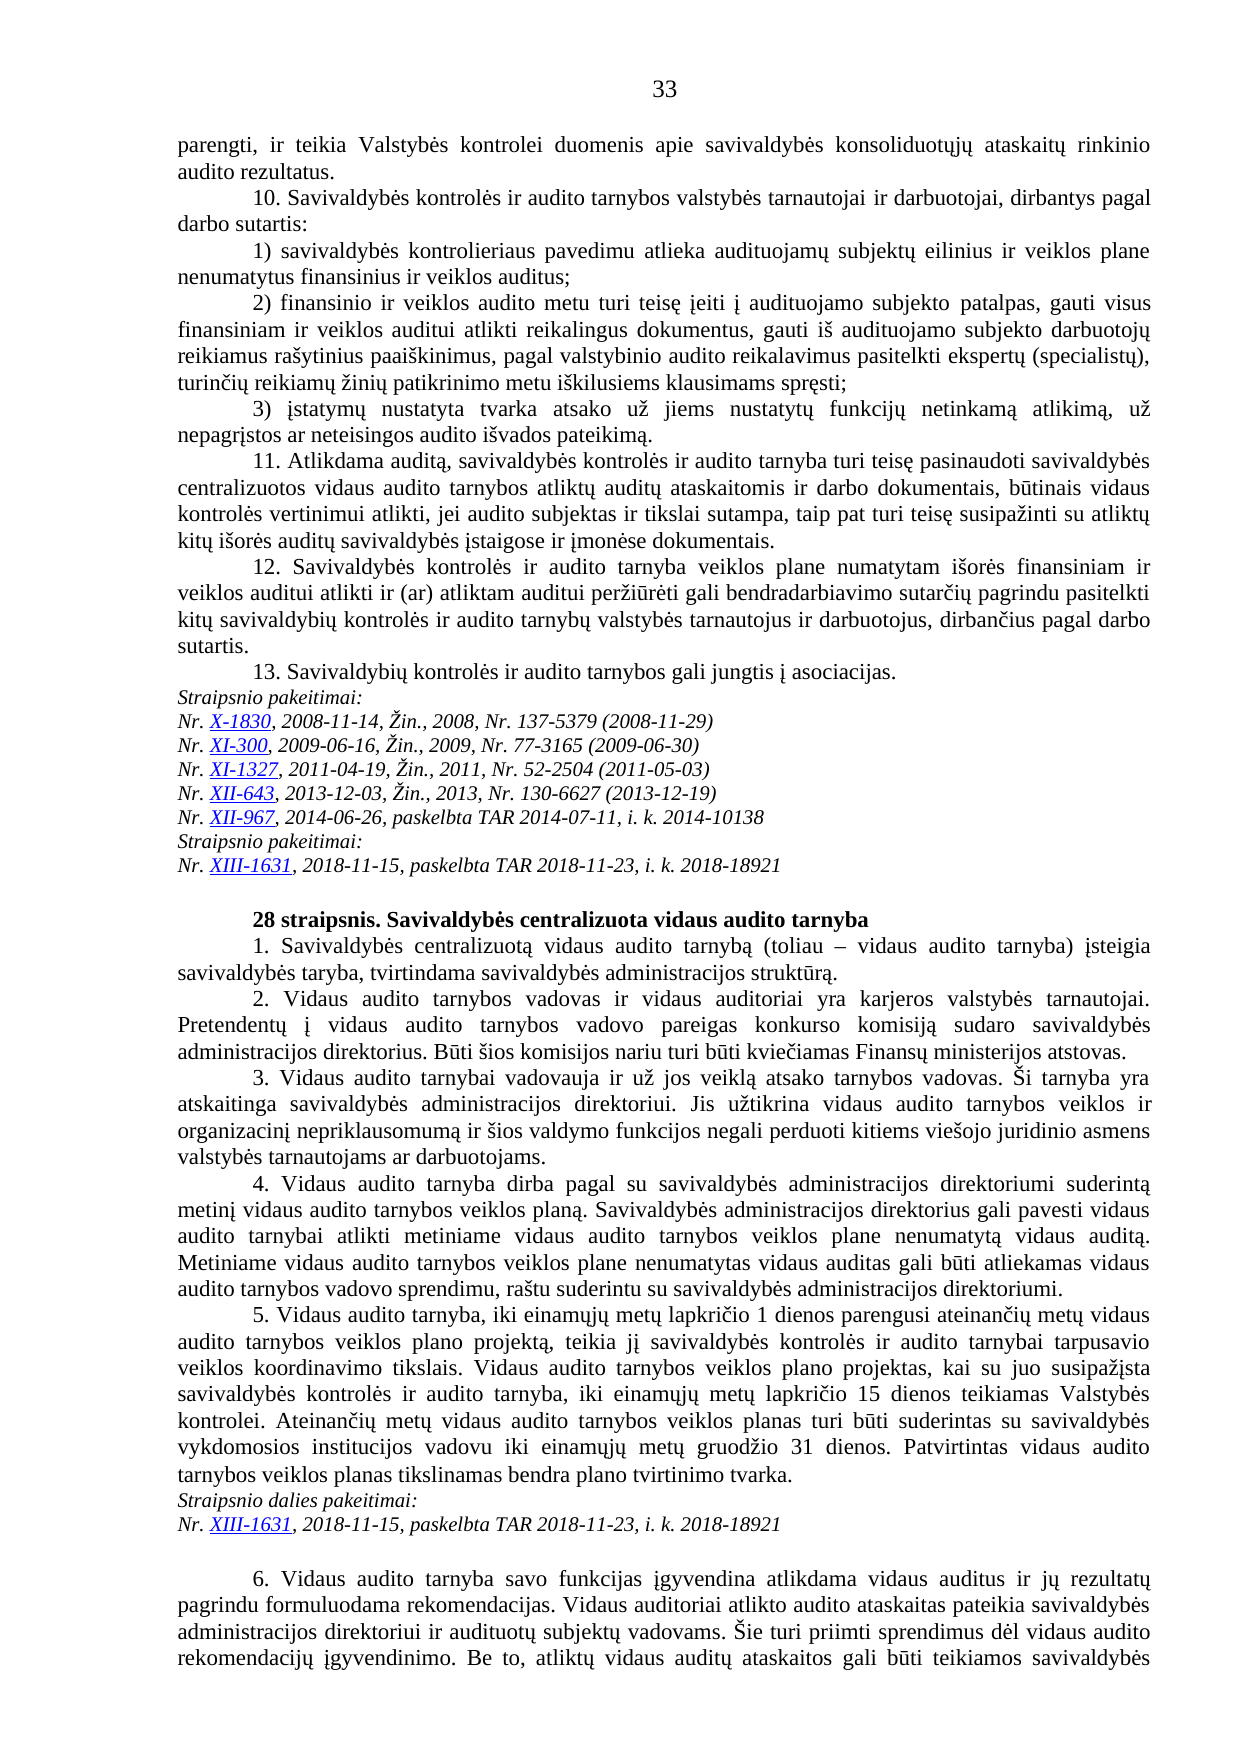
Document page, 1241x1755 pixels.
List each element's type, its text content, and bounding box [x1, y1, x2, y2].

text Straipsnio dalies pakeitimai: [177, 1488, 1152, 1512]
text 1) savivaldybės kontrolieriaus pavedimu atlieka audituojamų subjektų eilinius ir veiklos plane nenumatytus finansinius ir veiklos auditus; [177, 237, 1152, 289]
text 6. Vidaus audito tarnyba savo funkcijas įgyvendina atlikdama vidaus auditus ir jų rezultatų pagrindu formuluodama rekomendacijas. Vidaus auditoriai atlikto audito ataskaitas pateikia savivaldybės administracijos direktoriui ir audituotų subjektų vadovams. Šie turi priimti sprendimus dėl vidaus audito rekomendacijų įgyvendinimo. Be to, atliktų vidaus auditų ataskaitos gali būti teikiamos savivaldybės [177, 1565, 1152, 1671]
text 10. Savivaldybės kontrolės ir audito tarnybos valstybės tarnautojai ir darbuotojai, dirbantys pagal darbo sutartis: [177, 184, 1152, 237]
text 5. Vidaus audito tarnyba, iki einamųjų metų lapkričio 1 dienos parengusi ateinančių metų vidaus audito tarnybos veiklos plano projektą, teikia jį savivaldybės kontrolės ir audito tarnybai tarpusavio veiklos koordinavimo tikslais. Vidaus audito tarnybos veiklos plano projektas, kai su juo susipažįsta savivaldybės kontrolės ir audito tarnyba, iki einamųjų metų lapkričio 15 dienos teikiamas Valstybės kontrolei. Ateinančių metų vidaus audito tarnybos veiklos planas turi būti suderintas su savivaldybės vykdomosios institucijos vadovu iki einamųjų metų gruodžio 31 dienos. Patvirtintas vidaus audito tarnybos veiklos planas tikslinamas bendra plano tvirtinimo tvarka. [177, 1301, 1152, 1488]
text 13. Savivaldybių kontrolės ir audito tarnybos gali jungtis į asociacijas. [177, 658, 1152, 685]
text 3) įstatymų nustatyta tvarka atsako už jiems nustatytų funkcijų netinkamą atlikimą, už nepagrįstos ar neteisingos audito išvados pateikimą. [177, 395, 1152, 448]
text Nr. XI-300, 2009-06-16, Žin., 2009, Nr. 77-3165 (2009-06-30) [177, 733, 1152, 757]
text Nr. XII-643, 2013-12-03, Žin., 2013, Nr. 130-6627 (2013-12-19) [177, 781, 1152, 805]
text 2. Vidaus audito tarnybos vadovas ir vidaus auditoriai yra karjeros valstybės tarnautojai. Pretendentų į vidaus audito tarnybos vadovo pareigas konkurso komisiją sudaro savivaldybės administracijos direktorius. Būti šios komisijos nariu turi būti kviečiamas Finansų ministerijos atstovas. [177, 985, 1152, 1064]
text 2) finansinio ir veiklos audito metu turi teisę įeiti į audituojamo subjekto patalpas, gauti visus finansiniam ir veiklos auditui atlikti reikalingus dokumentus, gauti iš audituojamo subjekto darbuotojų reikiamus rašytinius paaiškinimus, pagal valstybinio audito reikalavimus pasitelkti ekspertų (specialistų), turinčių reikiamų žinių patikrinimo metu iškilusiems klausimams spręsti; [177, 289, 1152, 395]
text Nr. XII-967, 2014-06-26, paskelbta TAR 2014-07-11, i. k. 2014-10138 [177, 805, 1152, 829]
text 4. Vidaus audito tarnyba dirba pagal su savivaldybės administracijos direktoriumi suderintą metinį vidaus audito tarnybos veiklos planą. Savivaldybės administracijos direktorius gali pavesti vidaus audito tarnybai atlikti metiniame vidaus audito tarnybos veiklos plane nenumatytą vidaus auditą. Metiniame vidaus audito tarnybos veiklos plane nenumatytas vidaus auditas gali būti atliekamas vidaus audito tarnybos vadovo sprendimu, raštu suderintu su savivaldybės administracijos direktoriumi. [177, 1169, 1152, 1301]
text Nr. XI-1327, 2011-04-19, Žin., 2011, Nr. 52-2504 (2011-05-03) [177, 757, 1152, 781]
text 28 straipsnis. Savivaldybės centralizuota vidaus audito tarnyba [177, 906, 1152, 932]
text 3. Vidaus audito tarnybai vadovauja ir už jos veiklą atsako tarnybos vadovas. Ši tarnyba yra atskaitinga savivaldybės administracijos direktoriui. Jis užtikrina vidaus audito tarnybos veiklos ir organizacinį nepriklausomumą ir šios valdymo funkcijos negali perduoti kitiems viešojo juridinio asmens valstybės tarnautojams ar darbuotojams. [177, 1064, 1152, 1169]
text 1. Savivaldybės centralizuotą vidaus audito tarnybą (toliau – vidaus audito tarnyba) įsteigia savivaldybės taryba, tvirtindama savivaldybės administracijos struktūrą. [177, 932, 1152, 985]
text Straipsnio pakeitimai: [177, 685, 1152, 709]
text 12. Savivaldybės kontrolės ir audito tarnyba veiklos plane numatytam išorės finansiniam ir veiklos auditui atlikti ir (ar) atliktam auditui peržiūrėti gali bendradarbiavimo sutarčių pagrindu pasitelkti kitų savivaldybių kontrolės ir audito tarnybų valstybės tarnautojus ir darbuotojus, dirbančius pagal darbo sutartis. [177, 553, 1152, 658]
text Nr. XIII-1631, 2018-11-15, paskelbta TAR 2018-11-23, i. k. 2018-18921 [177, 853, 1152, 877]
text parengti, ir teikia Valstybės kontrolei duomenis apie savivaldybės konsoliduotųjų ataskaitų rinkinio audito rezultatus. [177, 131, 1152, 184]
text Nr. XIII-1631, 2018-11-15, paskelbta TAR 2018-11-23, i. k. 2018-18921 [177, 1512, 1152, 1536]
text Nr. X-1830, 2008-11-14, Žin., 2008, Nr. 137-5379 (2008-11-29) [177, 709, 1152, 733]
text 11. Atlikdama auditą, savivaldybės kontrolės ir audito tarnyba turi teisę pasinaudoti savivaldybės centralizuotos vidaus audito tarnybos atliktų auditų ataskaitomis ir darbo dokumentais, būtinais vidaus kontrolės vertinimui atlikti, jei audito subjektas ir tikslai sutampa, taip pat turi teisę susipažinti su atliktų kitų išorės auditų savivaldybės įstaigose ir įmonėse dokumentais. [177, 448, 1152, 553]
text Straipsnio pakeitimai: [177, 829, 1152, 853]
